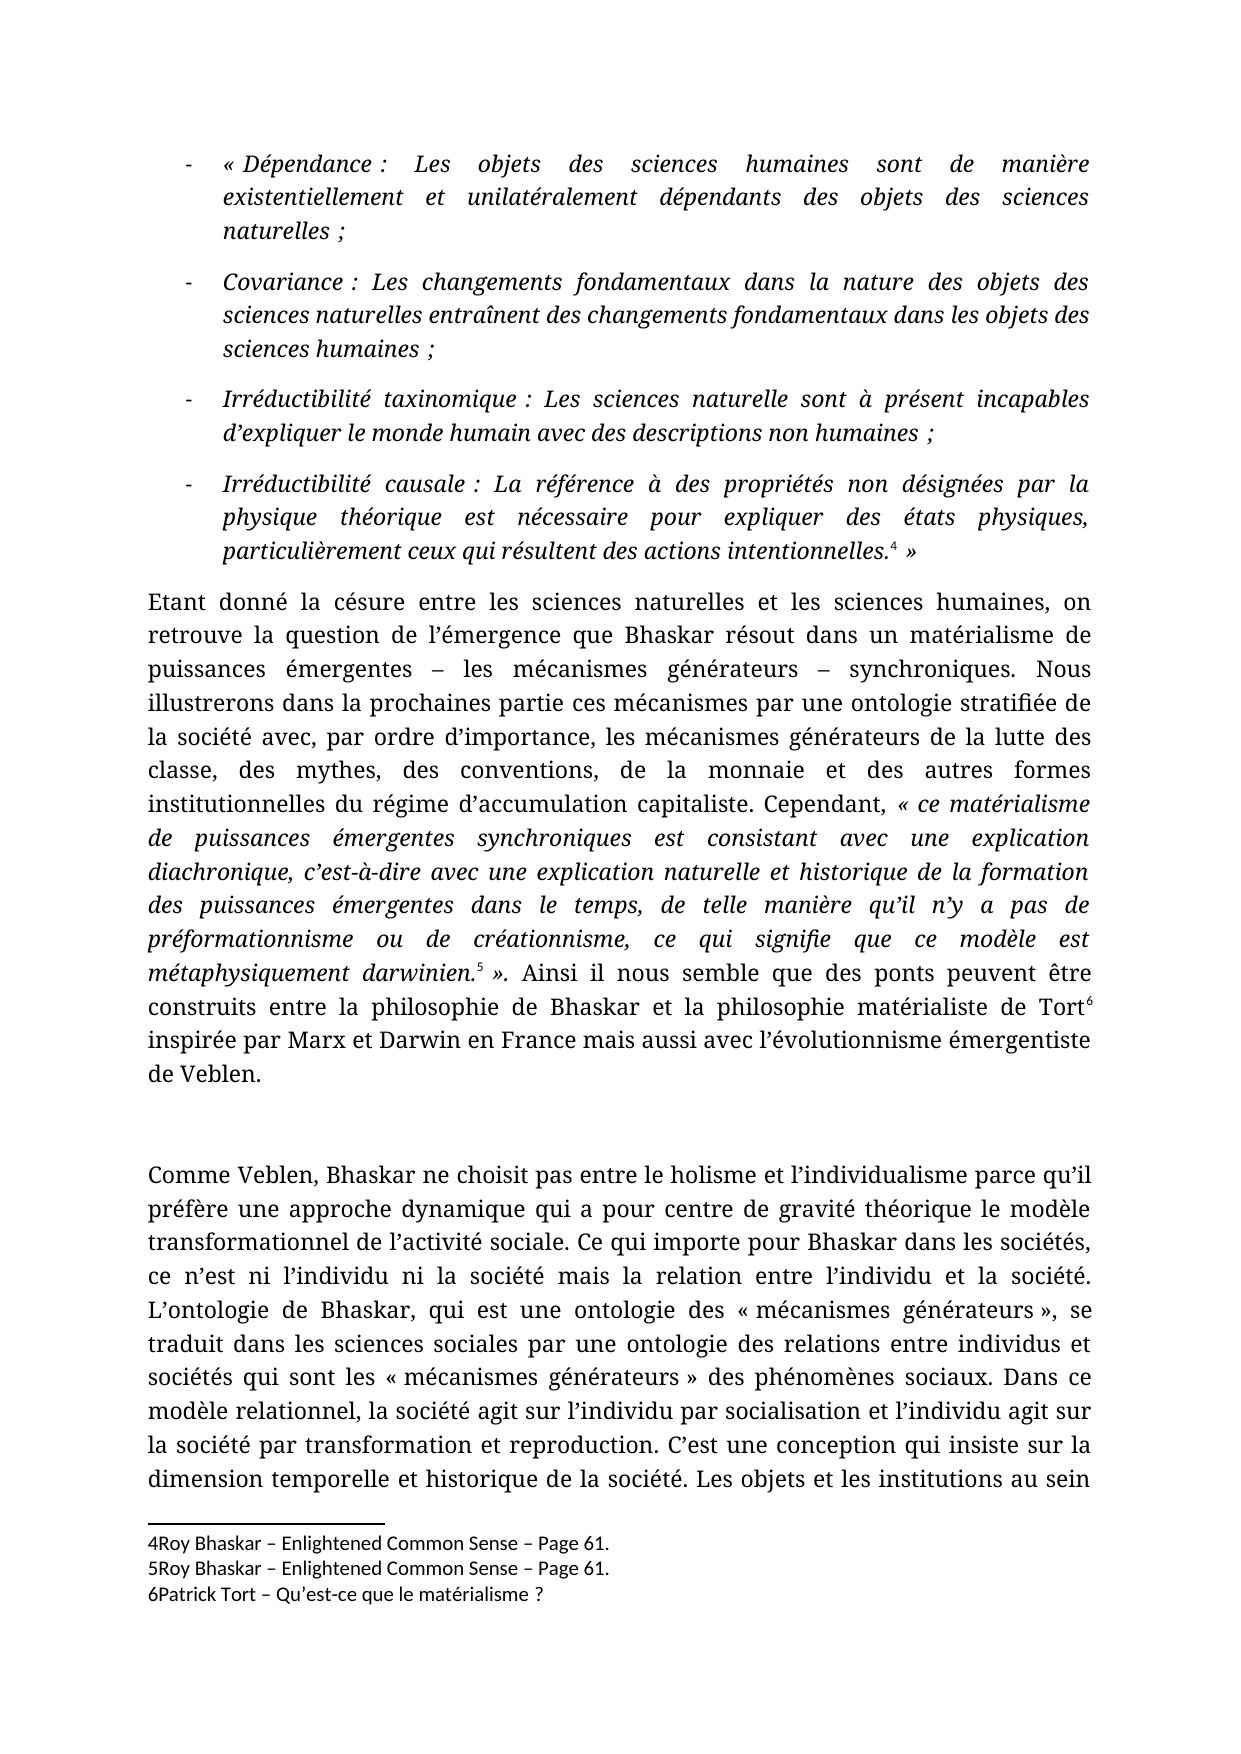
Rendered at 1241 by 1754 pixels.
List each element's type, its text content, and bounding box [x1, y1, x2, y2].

text Comme Veblen, Bhaskar ne choisit pas entre le holisme et l’individualisme parce qu’il préfère une approche dynamique qui a pour centre de gravité théorique le modèle transformationnel de l’activité sociale. Ce qui importe pour Bhaskar dans les sociétés, ce n’est ni l’individu ni la société mais la relation entre l’individu et la société. L’ontologie de Bhaskar, qui est une ontologie des « mécanismes générateurs », se traduit dans les sciences sociales par une ontologie des relations entre individus et sociétés qui sont les « mécanismes générateurs » des phénomènes sociaux. Dans ce modèle relationnel, la société agit sur l’individu par socialisation et l’individu agit sur la société par transformation et reproduction. C’est une conception qui insiste sur la dimension temporelle et historique de la société. Les objets et les institutions au sein [148, 1159, 1093, 1494]
list Irréductibilité causale : La référence à des propriétés non désignées par la physique théorique est nécessaire pour expliquer des états physiques, particulièrement ceux qui résultent des actions intentionnelles. » [185, 468, 1093, 566]
list « Dépendance : Les objets des sciences humaines sont de manière existentiellement et unilatéralement dépendants des objets des sciences naturelles ; [185, 148, 1093, 246]
list Covariance : Les changements fondamentaux dans la nature des objets des sciences naturelles entraînent des changements fondamentaux dans les objets des sciences humaines ; [185, 266, 1093, 364]
list Irréductibilité taxinomique : Les sciences naturelle sont à présent incapables d’expliquer le monde humain avec des descriptions non humaines ; [185, 383, 1093, 448]
list Roy Bhaskar – Enlightened Common Sense – Page 61. [148, 1530, 1093, 1556]
text Patrick Tort – Qu’est-ce que le matérialisme ? [148, 1581, 1093, 1606]
text Etant donné la césure entre les sciences naturelles et les sciences humaines, on retrouve la question de l’émergence que Bhaskar résout dans un matérialisme de puissances émergentes – les mécanismes générateurs – synchroniques. Nous illustrerons dans la prochaines partie ces mécanismes par une ontologie stratifiée de la société avec, par ordre d’importance, les mécanismes générateurs de la lutte des classe, des mythes, des conventions, de la monnaie et des autres formes institutionnelles du régime d’accumulation capitaliste. Cependant, « ce matérialisme de puissances émergentes synchroniques est consistant avec une explication diachronique, c’est-à-dire avec une explication naturelle et historique de la formation des puissances émergentes dans le temps, de telle manière qu’il n’y a pas de préformationnisme ou de créationnisme, ce qui signifie que ce modèle est métaphysiquement darwinien. ». Ainsi il nous semble que des ponts peuvent être construits entre la philosophie de Bhaskar et la philosophie matérialiste de Tort inspirée par Marx et Darwin en France mais aussi avec l’évolutionnisme émergentiste de Veblen. [148, 586, 1093, 1089]
text Roy Bhaskar – Enlightened Common Sense – Page 61. [148, 1556, 1093, 1581]
